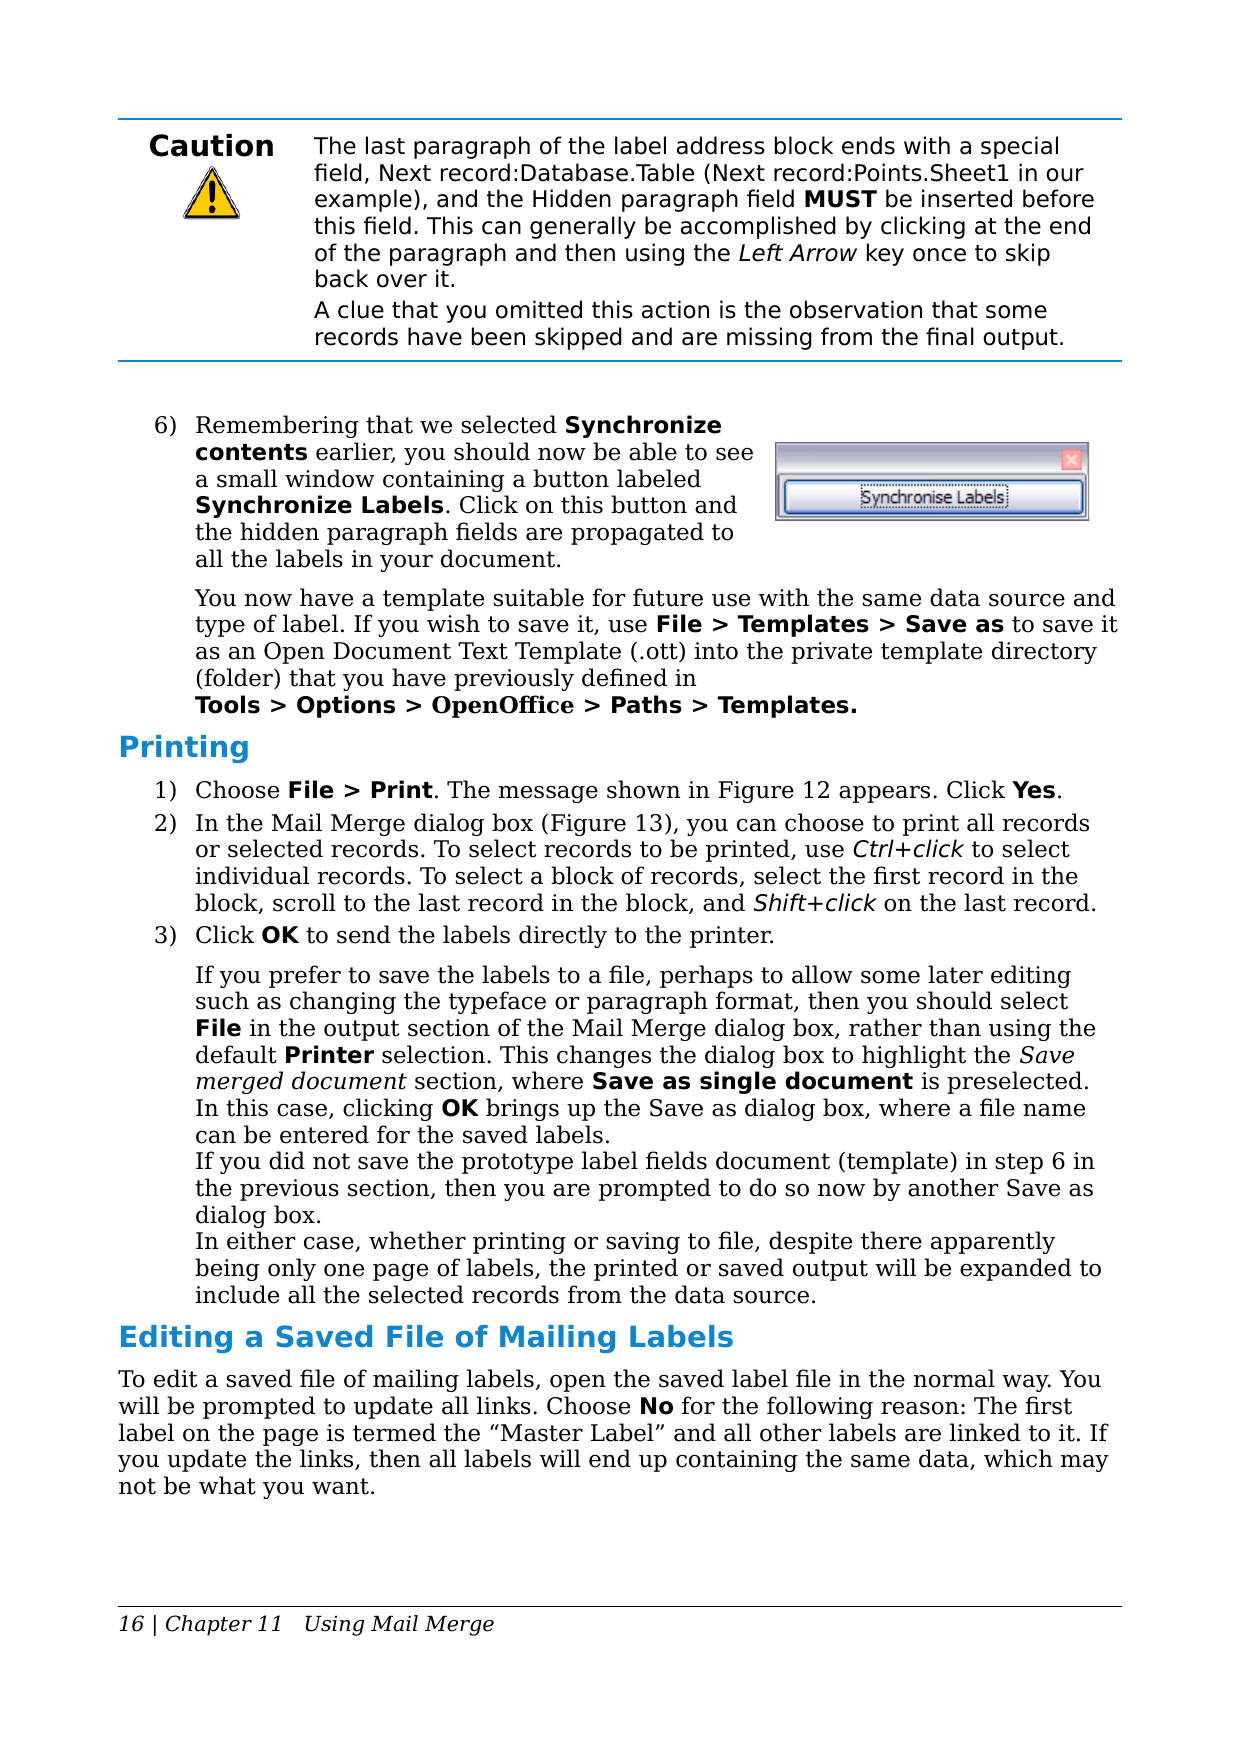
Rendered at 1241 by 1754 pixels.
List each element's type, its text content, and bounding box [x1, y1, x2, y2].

subtitle Editing a Saved File of Mailing Labels [118, 1320, 1122, 1354]
list In either case, whether printing or saving to file, despite there apparently being only one page of labels, the printed or saved output will be expanded to include all the selected records from the data source. [195, 1228, 1122, 1308]
picture [179, 163, 244, 223]
list Remembering that we selected Synchronize contents earlier, you should now be able to see a small window containing a button labeled Synchronize Labels. Click on this button and the hidden paragraph fields are propagated to all the labels in your document. [177, 412, 1122, 572]
list Click OK to send the labels directly to the printer. [177, 923, 1122, 949]
list In the Mail Merge dialog box (Figure 13), you can choose to print all records or selected records. To select records to be printed, use Ctrl+click to select individual records. To select a block of records, select the first record in the block, scroll to the last record in the block, and Shift+click on the last record. [177, 810, 1122, 916]
text To edit a saved file of mailing labels, open the saved label file in the normal way. You will be prompted to update all links. Choose No for the following reason: The first label on the page is termed the “Master Label” and all other labels are linked to it. If you update the links, then all labels will end up containing the same data, which may not be what you want. [118, 1367, 1122, 1500]
list Choose File > Print. The message shown in Figure 12 appears. Click Yes. [177, 777, 1122, 803]
table_header Caution [118, 120, 305, 359]
list If you did not save the prototype label fields document (template) in step 6 in the previous section, then you are prompted to do so now by another Save as dialog box. [195, 1148, 1122, 1228]
list In this case, clicking OK brings up the Save as dialog box, where a file name can be entered for the saved labels. [195, 1095, 1122, 1148]
list If you prefer to save the labels to a file, perhaps to allow some later editing such as changing the typeface or paragraph format, then you should select File in the output section of the Mail Merge dialog box, rather than using the default Printer selection. This changes the dialog box to highlight the Save merged document section, where Save as single document is preselected. [195, 962, 1122, 1095]
list You now have a template suitable for future use with the same data source and type of label. If you wish to save it, use File > Templates > Save as to save it as an Open Document Text Template (.ott) into the private template directory (folder) that you have previously defined in Tools > Options > OpenOffice > Paths > Templates. [195, 585, 1122, 719]
table_header The last paragraph of the label address block ends with a special field, Next record:Database.Table (Next record:Points.Sheet1 in our example), and the Hidden paragraph field MUST be inserted before this field. This can generally be accomplished by clicking at the end of the paragraph and then using the Left Arrow key once to skip back over it. A clue that you omitted this action is the observation that some records have been skipped and are missing from the final output. [305, 120, 1122, 359]
subtitle Printing [118, 730, 1122, 764]
picture [775, 442, 1090, 521]
